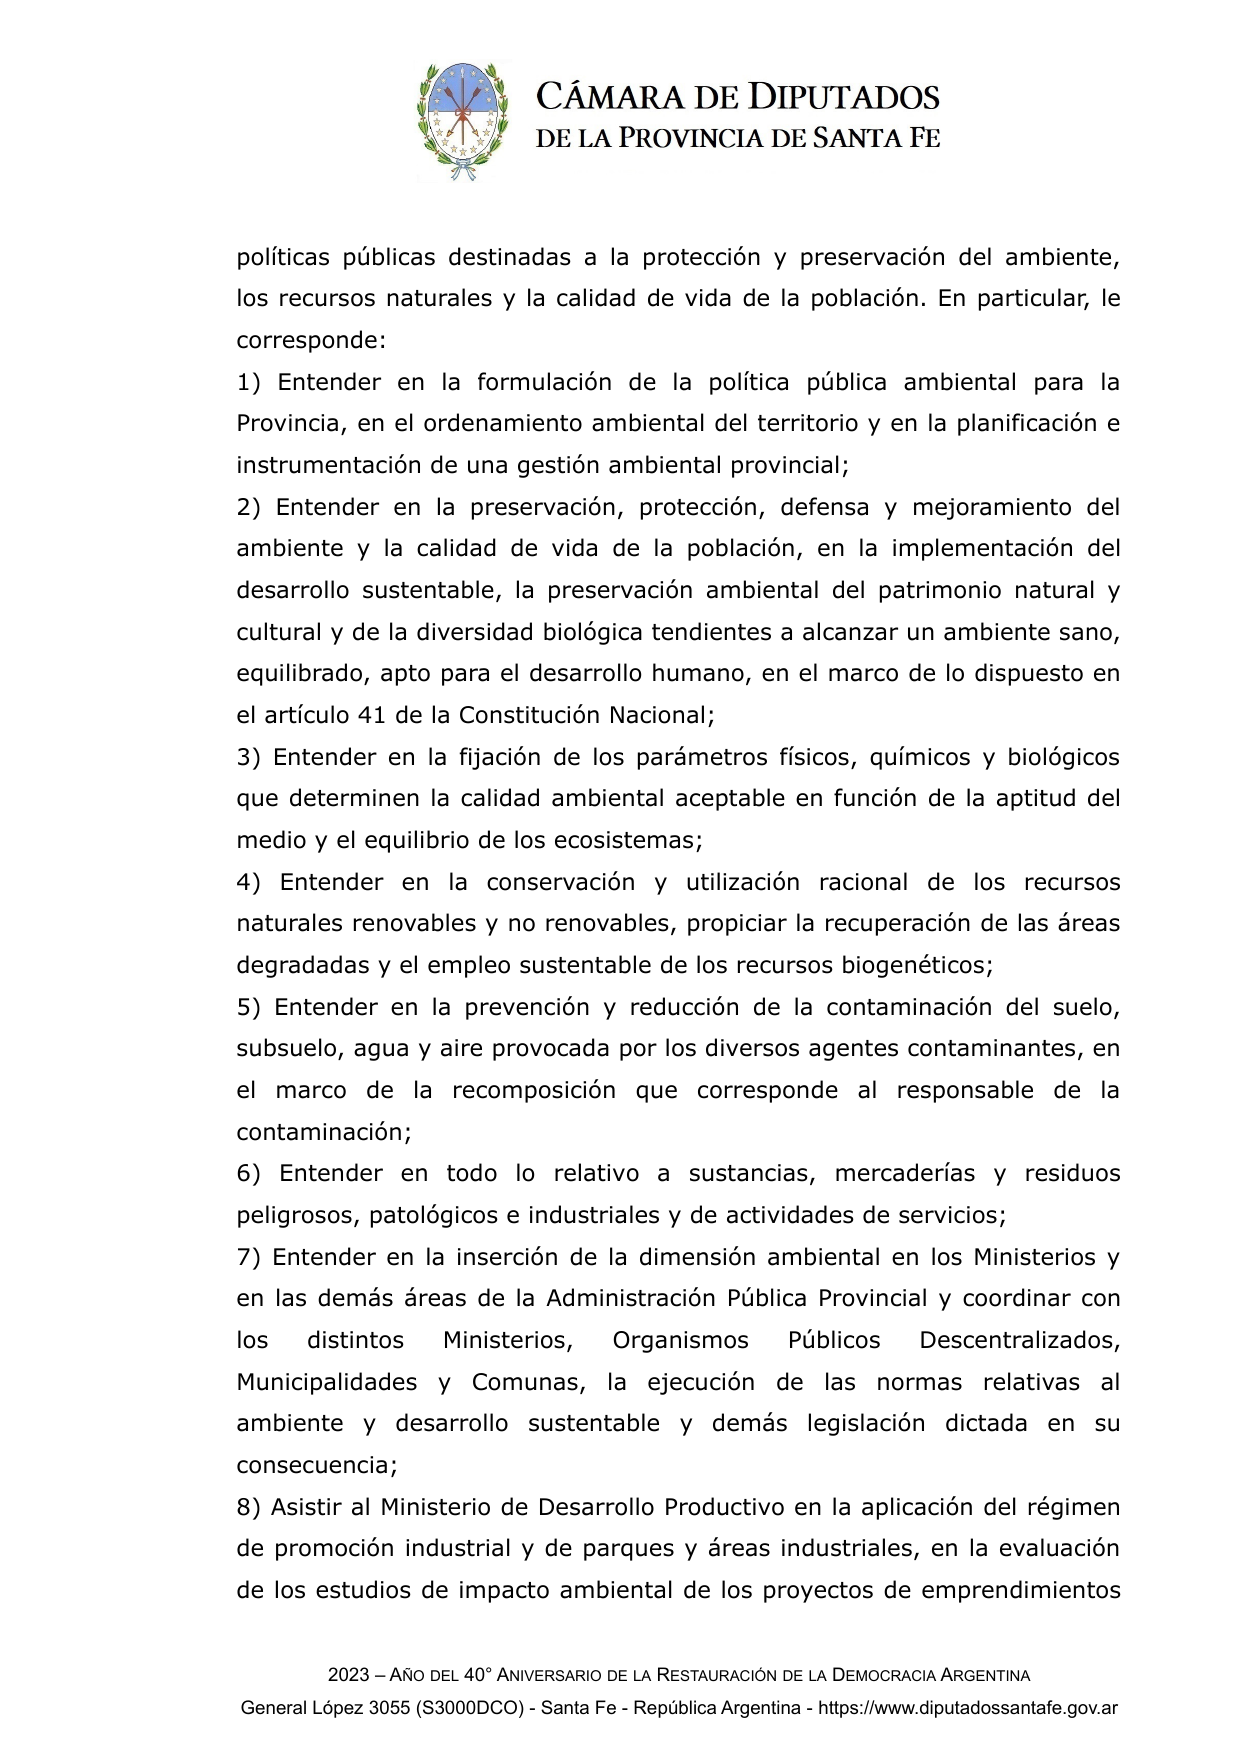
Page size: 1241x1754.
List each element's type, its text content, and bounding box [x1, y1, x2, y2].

text 4) Entender en la conservación y utilización racional de los recursos naturales renovables y no renovables, propiciar la recuperación de las áreas degradadas y el empleo sustentable de los recursos biogenéticos; [236, 867, 1122, 978]
picture [413, 59, 945, 183]
text 3) Entender en la fijación de los parámetros físicos, químicos y biológicos que determinen la calidad ambiental aceptable en función de la aptitud del medio y el equilibrio de los ecosistemas; [236, 742, 1122, 853]
text 6) Entender en todo lo relativo a sustancias, mercaderías y residuos peligrosos, patológicos e industriales y de actividades de servicios; [236, 1159, 1122, 1228]
text 7) Entender en la inserción de la dimensión ambiental en los Ministerios y en las demás áreas de la Administración Pública Provincial y coordinar con los distintos Ministerios, Organismos Públicos Descentralizados, Municipalidades y Comunas, la ejecución de las normas relativas al ambiente y desarrollo sustentable y demás legislación dictada en su consecuencia; [236, 1242, 1122, 1478]
text políticas públicas destinadas a la protección y preservación del ambiente, los recursos naturales y la calidad de vida de la población. En particular, le corresponde: [236, 242, 1122, 353]
text 8) Asistir al Ministerio de Desarrollo Productivo en la aplicación del régimen de promoción industrial y de parques y áreas industriales, en la evaluación de los estudios de impacto ambiental de los proyectos de emprendimientos [236, 1492, 1122, 1603]
text 2) Entender en la preservación, protección, defensa y mejoramiento del ambiente y la calidad de vida de la población, en la implementación del desarrollo sustentable, la preservación ambiental del patrimonio natural y cultural y de la diversidad biológica tendientes a alcanzar un ambiente sano, equilibrado, apto para el desarrollo humano, en el marco de lo dispuesto en el artículo 41 de la Constitución Nacional; [236, 492, 1122, 728]
text 1) Entender en la formulación de la política pública ambiental para la Provincia, en el ordenamiento ambiental del territorio y en la planificación e instrumentación de una gestión ambiental provincial; [236, 367, 1122, 478]
text 5) Entender en la prevención y reducción de la contaminación del suelo, subsuelo, agua y aire provocada por los diversos agentes contaminantes, en el marco de la recomposición que corresponde al responsable de la contaminación; [236, 992, 1122, 1145]
